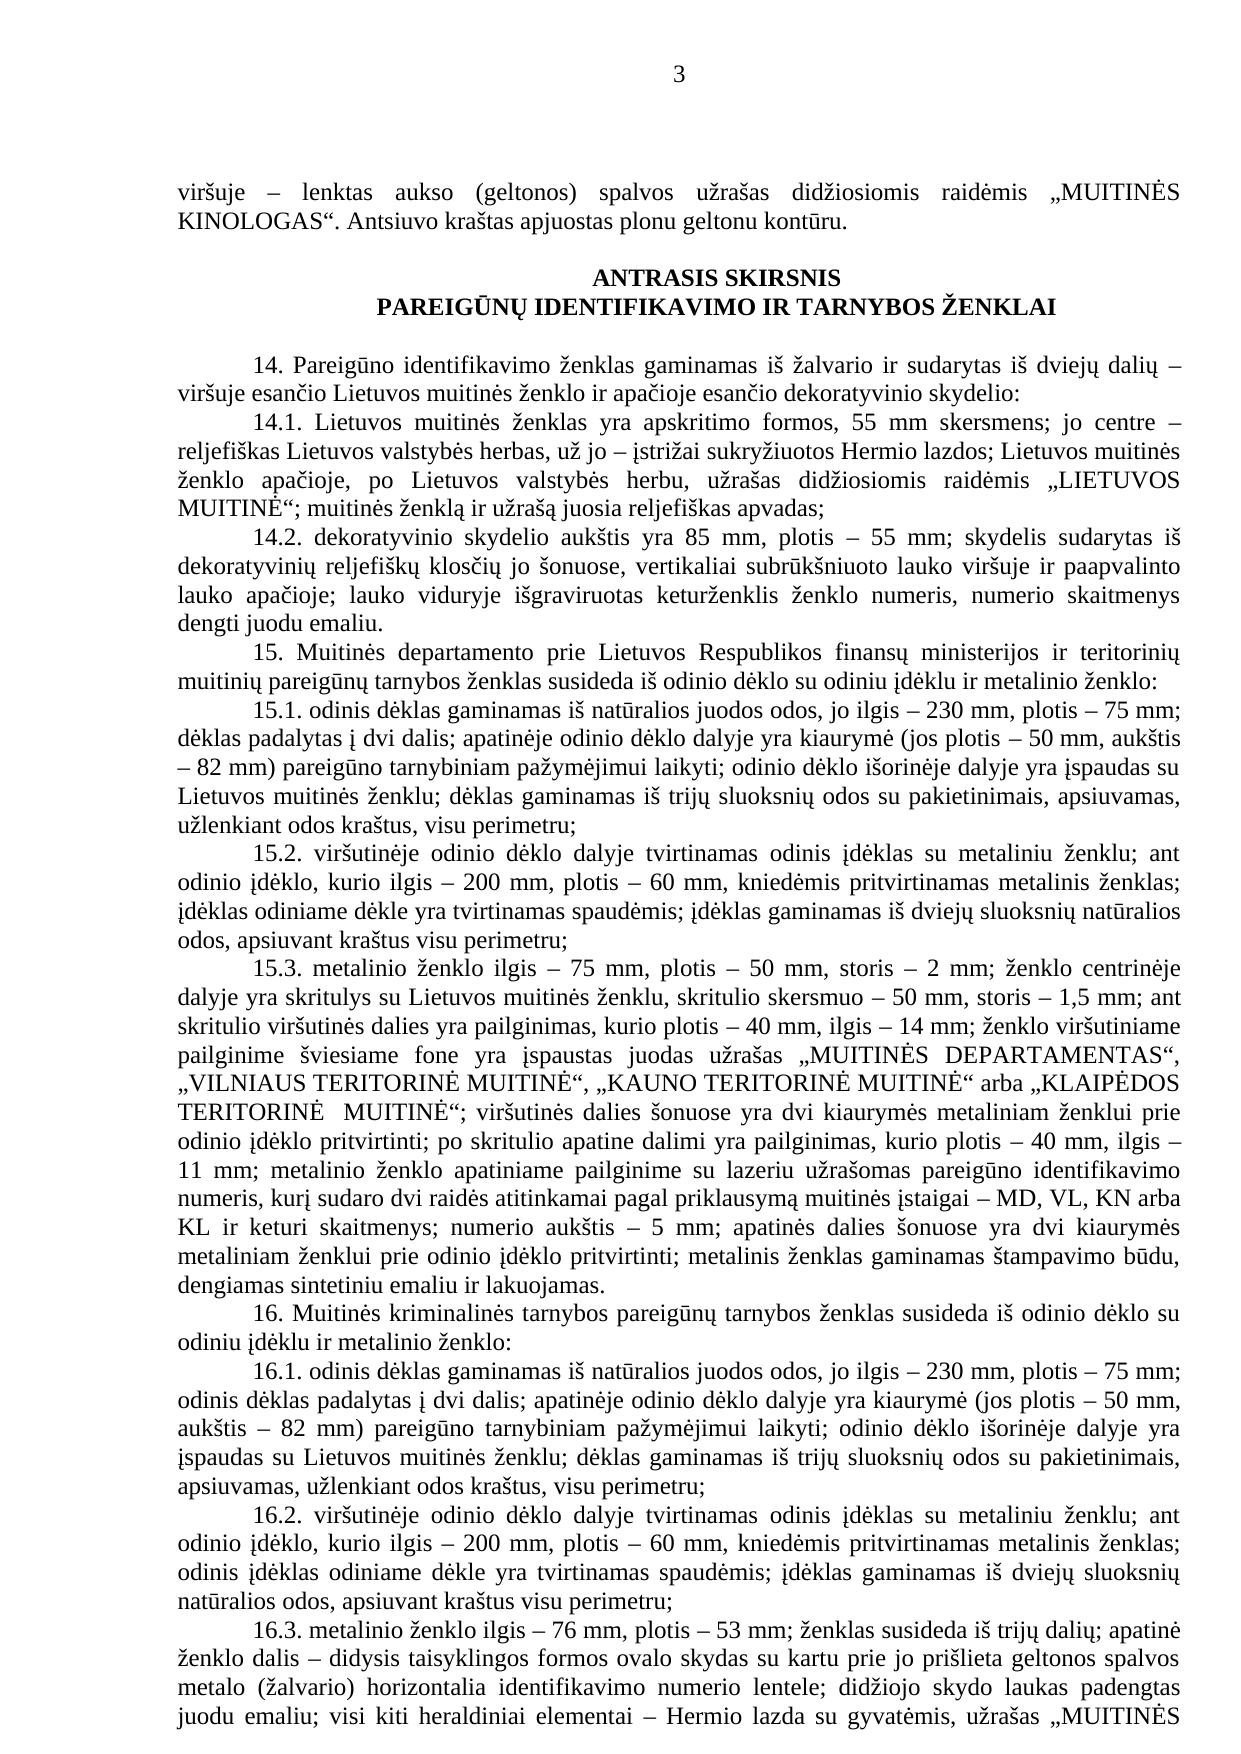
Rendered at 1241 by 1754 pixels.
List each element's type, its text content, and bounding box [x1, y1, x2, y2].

text 16. Muitinės kriminalinės tarnybos pareigūnų tarnybos ženklas susideda iš odinio dėklo su odiniu įdėklu ir metalinio ženklo: [177, 1298, 1181, 1356]
text 16.1. odinis dėklas gaminamas iš natūralios juodos odos, jo ilgis – 230 mm, plotis – 75 mm; odinis dėklas padalytas į dvi dalis; apatinėje odinio dėklo dalyje yra kiaurymė (jos plotis – 50 mm, aukštis – 82 mm) pareigūno tarnybiniam pažymėjimui laikyti; odinio dėklo išorinėje dalyje yra įspaudas su Lietuvos muitinės ženklu; dėklas gaminamas iš trijų sluoksnių odos su pakietinimais, apsiuvamas, užlenkiant odos kraštus, visu perimetru; [177, 1356, 1181, 1500]
text 15. Muitinės departamento prie Lietuvos Respublikos finansų ministerijos ir teritorinių muitinių pareigūnų tarnybos ženklas susideda iš odinio dėklo su odiniu įdėklu ir metalinio ženklo: [177, 637, 1181, 695]
text 15.2. viršutinėje odinio dėklo dalyje tvirtinamas odinis įdėklas su metaliniu ženklu; ant odinio įdėklo, kurio ilgis – 200 mm, plotis – 60 mm, kniedėmis pritvirtinamas metalinis ženklas; įdėklas odiniame dėkle yra tvirtinamas spaudėmis; įdėklas gaminamas iš dviejų sluoksnių natūralios odos, apsiuvant kraštus visu perimetru; [177, 838, 1181, 953]
text PAREIGŪNŲ IDENTIFIKAVIMO IR TARNYBOS ŽENKLAI [177, 292, 1181, 321]
text 15.1. odinis dėklas gaminamas iš natūralios juodos odos, jo ilgis – 230 mm, plotis – 75 mm; dėklas padalytas į dvi dalis; apatinėje odinio dėklo dalyje yra kiaurymė (jos plotis – 50 mm, aukštis – 82 mm) pareigūno tarnybiniam pažymėjimui laikyti; odinio dėklo išorinėje dalyje yra įspaudas su Lietuvos muitinės ženklu; dėklas gaminamas iš trijų sluoksnių odos su pakietinimais, apsiuvamas, užlenkiant odos kraštus, visu perimetru; [177, 695, 1181, 838]
text 16.3. metalinio ženklo ilgis – 76 mm, plotis – 53 mm; ženklas susideda iš trijų dalių; apatinė ženklo dalis – didysis taisyklingos formos ovalo skydas su kartu prie jo prišlieta geltonos spalvos metalo (žalvario) horizontalia identifikavimo numerio lentele; didžiojo skydo laukas padengtas juodu emaliu; visi kiti heraldiniai elementai – Hermio lazda su gyvatėmis, užrašas „MUITINĖS [177, 1615, 1181, 1730]
text 14. Pareigūno identifikavimo ženklas gaminamas iš žalvario ir sudarytas iš dviejų dalių – viršuje esančio Lietuvos muitinės ženklo ir apačioje esančio dekoratyvinio skydelio: [177, 350, 1181, 407]
text ANTRASIS SKIRSNIS [177, 263, 1181, 292]
text 14.2. dekoratyvinio skydelio aukštis yra 85 mm, plotis – 55 mm; skydelis sudarytas iš dekoratyvinių reljefiškų klosčių jo šonuose, vertikaliai subrūkšniuoto lauko viršuje ir paapvalinto lauko apačioje; lauko viduryje išgraviruotas keturženklis ženklo numeris, numerio skaitmenys dengti juodu emaliu. [177, 522, 1181, 637]
text 16.2. viršutinėje odinio dėklo dalyje tvirtinamas odinis įdėklas su metaliniu ženklu; ant odinio įdėklo, kurio ilgis – 200 mm, plotis – 60 mm, kniedėmis pritvirtinamas metalinis ženklas; odinis įdėklas odiniame dėkle yra tvirtinamas spaudėmis; įdėklas gaminamas iš dviejų sluoksnių natūralios odos, apsiuvant kraštus visu perimetru; [177, 1500, 1181, 1615]
text 14.1. Lietuvos muitinės ženklas yra apskritimo formos, 55 mm skersmens; jo centre – reljefiškas Lietuvos valstybės herbas, už jo – įstrižai sukryžiuotos Hermio lazdos; Lietuvos muitinės ženklo apačioje, po Lietuvos valstybės herbu, užrašas didžiosiomis raidėmis „LIETUVOS MUITINĖ“; muitinės ženklą ir užrašą juosia reljefiškas apvadas; [177, 407, 1181, 522]
text 15.3. metalinio ženklo ilgis – 75 mm, plotis – 50 mm, storis – 2 mm; ženklo centrinėje dalyje yra skritulys su Lietuvos muitinės ženklu, skritulio skersmuo – 50 mm, storis – 1,5 mm; ant skritulio viršutinės dalies yra pailginimas, kurio plotis – 40 mm, ilgis – 14 mm; ženklo viršutiniame pailginime šviesiame fone yra įspaustas juodas užrašas „MUITINĖS DEPARTAMENTAS“, „VILNIAUS TERITORINĖ MUITINĖ“, „KAUNO TERITORINĖ MUITINĖ“ arba „KLAIPĖDOS TERITORINĖ MUITINĖ“; viršutinės dalies šonuose yra dvi kiaurymės metaliniam ženklui prie odinio įdėklo pritvirtinti; po skritulio apatine dalimi yra pailginimas, kurio plotis – 40 mm, ilgis – 11 mm; metalinio ženklo apatiniame pailginime su lazeriu užrašomas pareigūno identifikavimo numeris, kurį sudaro dvi raidės atitinkamai pagal priklausymą muitinės įstaigai – MD, VL, KN arba KL ir keturi skaitmenys; numerio aukštis – 5 mm; apatinės dalies šonuose yra dvi kiaurymės metaliniam ženklui prie odinio įdėklo pritvirtinti; metalinis ženklas gaminamas štampavimo būdu, dengiamas sintetiniu emaliu ir lakuojamas. [177, 953, 1181, 1298]
text viršuje – lenktas aukso (geltonos) spalvos užrašas didžiosiomis raidėmis „MUITINĖS KINOLOGAS“. Antsiuvo kraštas apjuostas plonu geltonu kontūru. [177, 177, 1181, 235]
